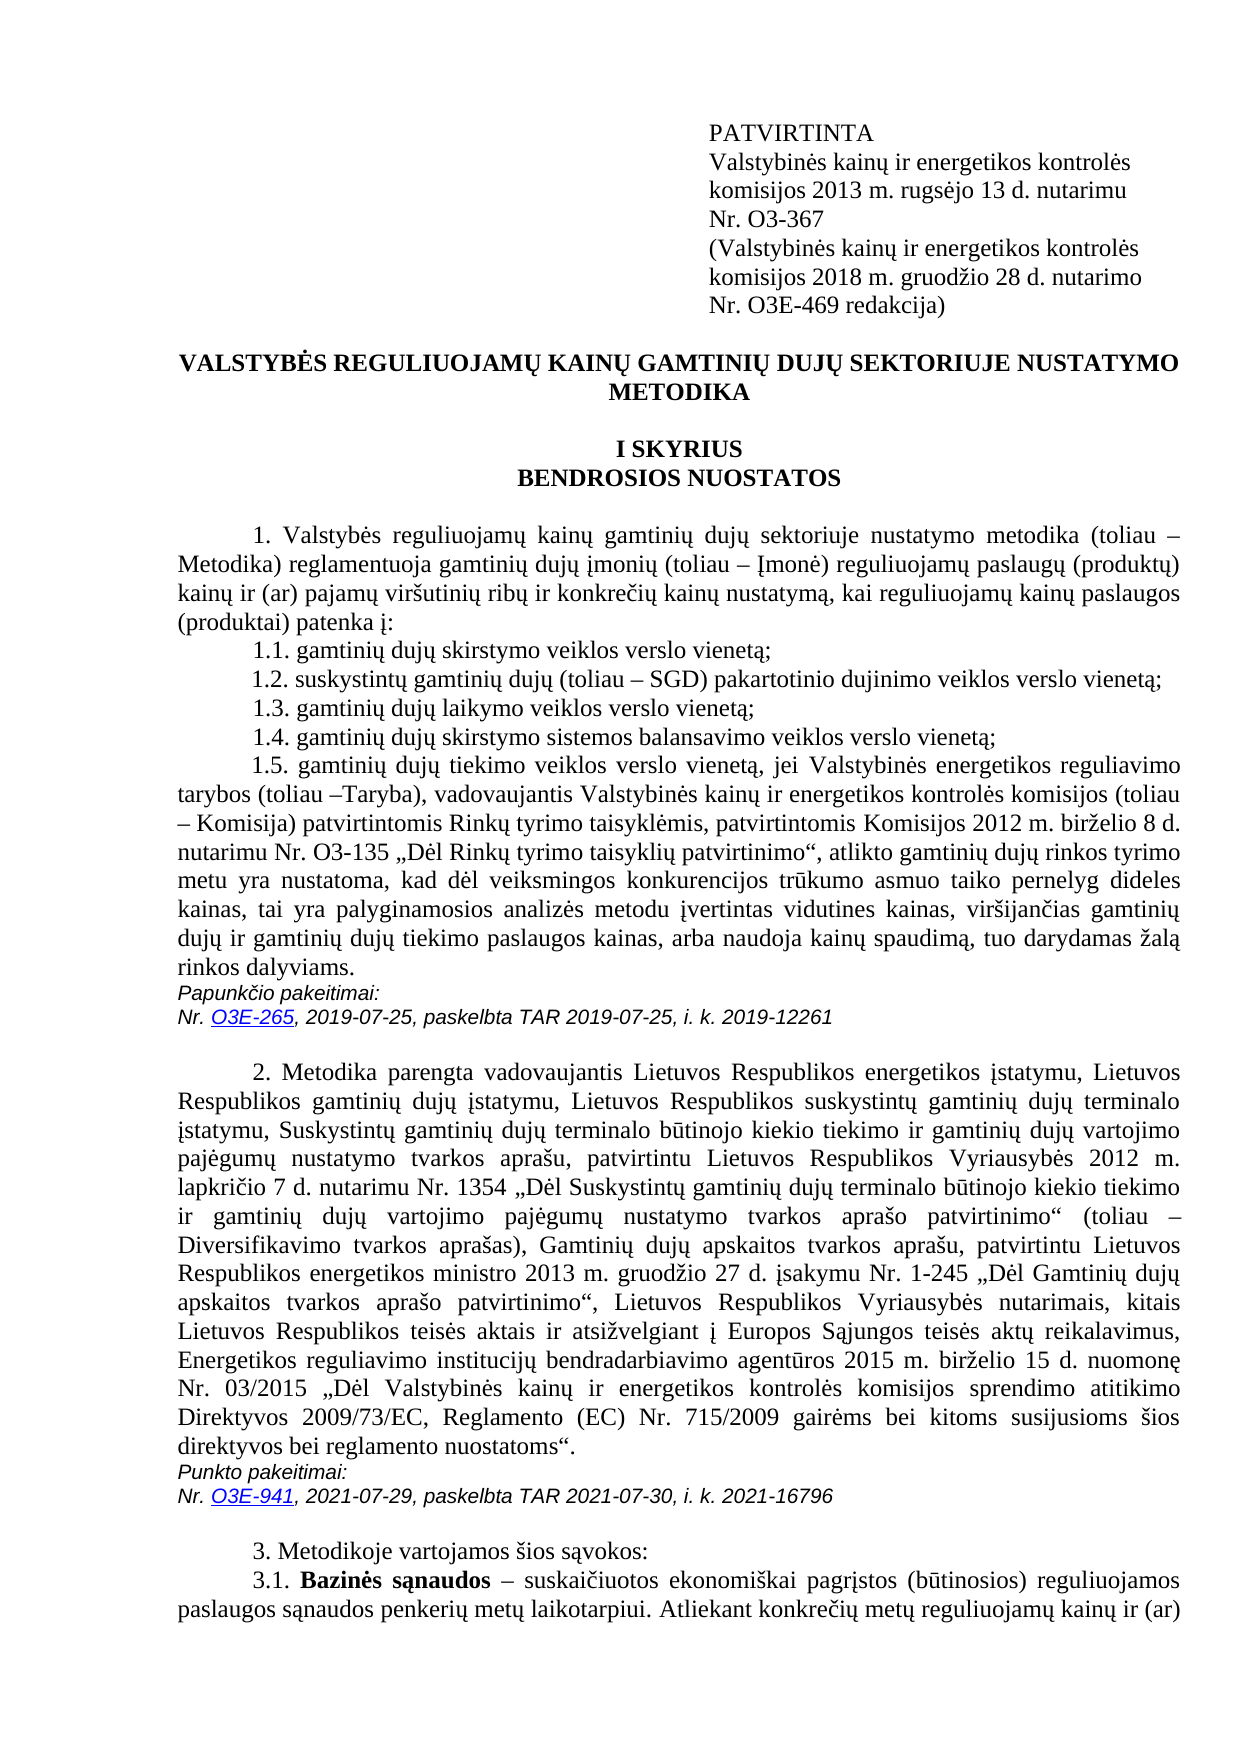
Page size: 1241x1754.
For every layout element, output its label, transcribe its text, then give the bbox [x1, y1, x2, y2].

text Nr. O3E-265, 2019-07-25, paskelbta TAR 2019-07-25, i. k. 2019-12261 [177, 1004, 1181, 1028]
text BENDROSIOS NUOSTATOS [177, 463, 1181, 492]
text 1. Valstybės reguliuojamų kainų gamtinių dujų sektoriuje nustatymo metodika (toliau – Metodika) reglamentuoja gamtinių dujų įmonių (toliau – Įmonė) reguliuojamų paslaugų (produktų) kainų ir (ar) pajamų viršutinių ribų ir konkrečių kainų nustatymą, kai reguliuojamų kainų paslaugos (produktai) patenka į: [177, 521, 1181, 636]
text 2. Metodika parengta vadovaujantis Lietuvos Respublikos energetikos įstatymu, Lietuvos Respublikos gamtinių dujų įstatymu, Lietuvos Respublikos suskystintų gamtinių dujų terminalo įstatymu, Suskystintų gamtinių dujų terminalo būtinojo kiekio tiekimo ir gamtinių dujų vartojimo pajėgumų nustatymo tvarkos aprašu, patvirtintu Lietuvos Respublikos Vyriausybės 2012 m. lapkričio 7 d. nutarimu Nr. 1354 „Dėl Suskystintų gamtinių dujų terminalo būtinojo kiekio tiekimo ir gamtinių dujų vartojimo pajėgumų nustatymo tvarkos aprašo patvirtinimo“ (toliau – Diversifikavimo tvarkos aprašas), Gamtinių dujų apskaitos tvarkos aprašu, patvirtintu Lietuvos Respublikos energetikos ministro 2013 m. gruodžio 27 d. įsakymu Nr. 1-245 „Dėl Gamtinių dujų apskaitos tvarkos aprašo patvirtinimo“, Lietuvos Respublikos Vyriausybės nutarimais, kitais Lietuvos Respublikos teisės aktais ir atsižvelgiant į Europos Sąjungos teisės aktų reikalavimus, Energetikos reguliavimo institucijų bendradarbiavimo agentūros 2015 m. birželio 15 d. nuomonę Nr. 03/2015 „Dėl Valstybinės kainų ir energetikos kontrolės komisijos sprendimo atitikimo Direktyvos 2009/73/EC, Reglamento (EC) Nr. 715/2009 gairėms bei kitoms susijusioms šios direktyvos bei reglamento nuostatoms“. [177, 1057, 1181, 1460]
text (Valstybinės kainų ir energetikos kontrolės [177, 233, 1181, 262]
text 1.1. gamtinių dujų skirstymo veiklos verslo vienetą; [177, 636, 1181, 664]
text komisijos 2018 m. gruodžio 28 d. nutarimo [177, 262, 1181, 291]
text Papunkčio pakeitimai: [177, 981, 1181, 1004]
text 1.5. gamtinių dujų tiekimo veiklos verslo vienetą, jei Valstybinės energetikos reguliavimo tarybos (toliau –Taryba), vadovaujantis Valstybinės kainų ir energetikos kontrolės komisijos (toliau – Komisija) patvirtintomis Rinkų tyrimo taisyklėmis, patvirtintomis Komisijos 2012 m. birželio 8 d. nutarimu Nr. O3-135 „Dėl Rinkų tyrimo taisyklių patvirtinimo“, atlikto gamtinių dujų rinkos tyrimo metu yra nustatoma, kad dėl veiksmingos konkurencijos trūkumo asmuo taiko pernelyg dideles kainas, tai yra palyginamosios analizės metodu įvertintas vidutines kainas, viršijančias gamtinių dujų ir gamtinių dujų tiekimo paslaugos kainas, arba naudoja kainų spaudimą, tuo darydamas žalą rinkos dalyviams. [177, 751, 1181, 981]
text 1.3. gamtinių dujų laikymo veiklos verslo vienetą; [177, 693, 1181, 722]
text Nr. O3E-469 redakcija) [177, 291, 1181, 319]
text 3. Metodikoje vartojamos šios sąvokos: [177, 1536, 1181, 1565]
text PATVIRTINTA [177, 118, 1181, 147]
text 1.4. gamtinių dujų skirstymo sistemos balansavimo veiklos verslo vienetą; [177, 722, 1181, 751]
text 3.1. Bazinės sąnaudos – suskaičiuotos ekonomiškai pagrįstos (būtinosios) reguliuojamos paslaugos sąnaudos penkerių metų laikotarpiui. Atliekant konkrečių metų reguliuojamų kainų ir (ar) [177, 1565, 1181, 1623]
text Valstybinės kainų ir energetikos kontrolės [177, 147, 1181, 176]
text komisijos 2013 m. rugsėjo 13 d. nutarimu [177, 176, 1181, 204]
text Nr. O3E-941, 2021-07-29, paskelbta TAR 2021-07-30, i. k. 2021-16796 [177, 1484, 1181, 1508]
text I SKYRIUS [177, 434, 1181, 463]
text VALSTYBĖS REGULIUOJAMŲ KAINŲ GAMTINIŲ DUJŲ SEKTORIUJE NUSTATYMO METODIKA [177, 348, 1181, 406]
text 1.2. suskystintų gamtinių dujų (toliau – SGD) pakartotinio dujinimo veiklos verslo vienetą; [177, 664, 1181, 693]
text Punkto pakeitimai: [177, 1460, 1181, 1484]
text Nr. O3-367 [177, 204, 1181, 233]
